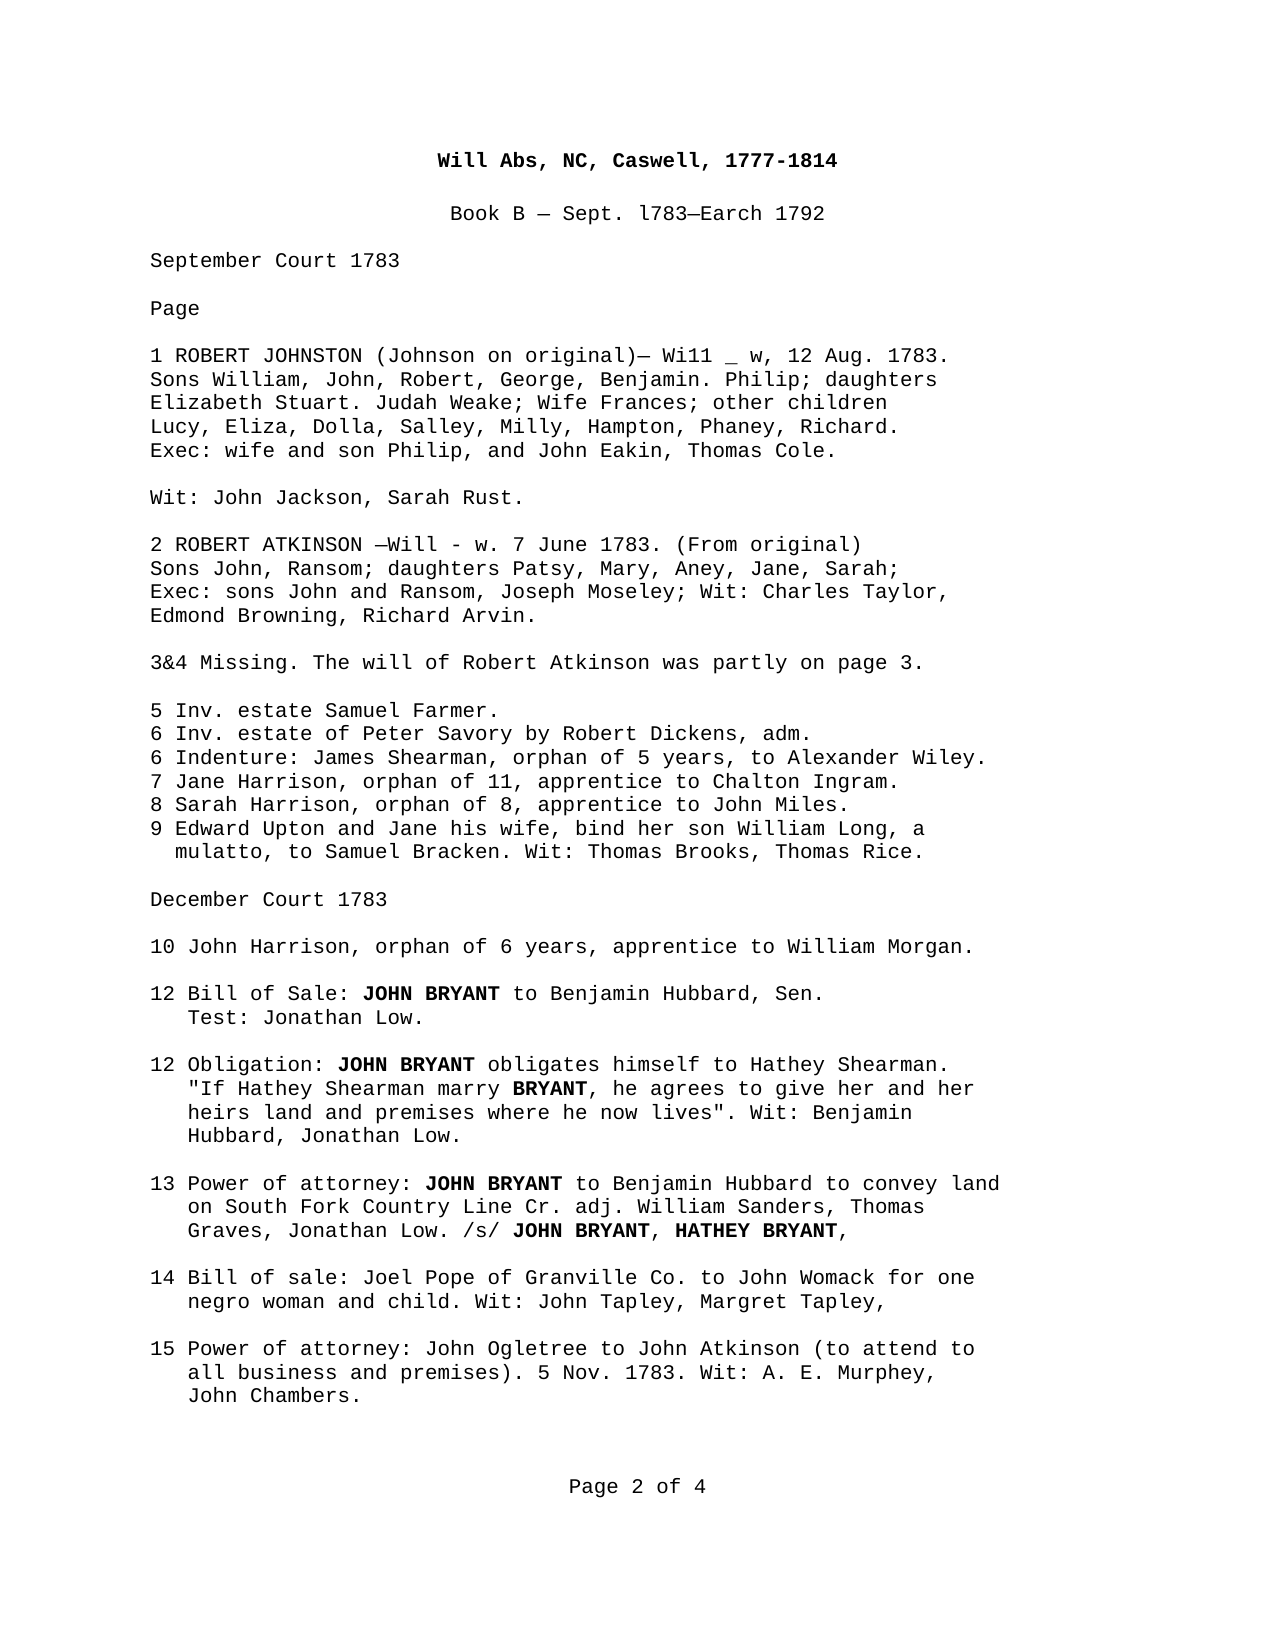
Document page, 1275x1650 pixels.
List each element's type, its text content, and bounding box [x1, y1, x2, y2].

text Graves, Jonathan Low. /s/ John Bryant, Hathey Bryant, [150, 1220, 1125, 1243]
text Exec: wife and son Philip, and John Eakin, Thomas Cole. [150, 439, 1125, 463]
text Wit: John Jackson, Sarah Rust. [150, 487, 1125, 511]
text Page [150, 298, 1125, 321]
text "If Hathey Shearman marry Bryant, he agrees to give her and her [150, 1078, 1125, 1102]
text 5 Inv. estate Samuel Farmer. [150, 700, 1125, 723]
text Lucy, Eliza, Dolla, Salley, Milly, Hampton, Phaney, Richard. [150, 416, 1125, 439]
text 1 ROBERT JOHNSTON (Johnson on original)— Wi11 _ w, 12 Aug. 1783. [150, 345, 1125, 369]
text 6 Indenture: James Shearman, orphan of 5 years, to Alexander Wiley. [150, 747, 1125, 771]
text 14 Bill of sale: Joel Pope of Granville Co. to John Womack for one [150, 1267, 1125, 1291]
text Test: Jonathan Low. [150, 1007, 1125, 1031]
text Edmond Browning, Richard Arvin. [150, 605, 1125, 629]
text 12 Bill of Sale: John Bryant to Benjamin Hubbard, Sen. [150, 983, 1125, 1007]
text December Court 1783 [150, 889, 1125, 912]
text Hubbard, Jonathan Low. [150, 1125, 1125, 1149]
text 2 ROBERT ATKINSON —Will - w. 7 June 1783. (From original) [150, 534, 1125, 558]
text September Court 1783 [150, 250, 1125, 274]
text Sons William, John, Robert, George, Benjamin. Philip; daughters [150, 369, 1125, 392]
text Sons John, Ransom; daughters Patsy, Mary, Aney, Jane, Sarah; [150, 558, 1125, 581]
text Book B — Sept. l783—Earch 1792 [150, 203, 1125, 227]
text 3&4 Missing. The will of Robert Atkinson was partly on page 3. [150, 652, 1125, 676]
text 12 Obligation: John Bryant obligates himself to Hathey Shearman. [150, 1054, 1125, 1078]
text 13 Power of attorney: John Bryant to Benjamin Hubbard to convey land [150, 1173, 1125, 1196]
text John Chambers. [150, 1385, 1125, 1409]
text all business and premises). 5 Nov. 1783. Wit: A. E. Murphey, [150, 1362, 1125, 1385]
text mulatto, to Samuel Bracken. Wit: Thomas Brooks, Thomas Rice. [150, 842, 1125, 865]
text on South Fork Country Line Cr. adj. William Sanders, Thomas [150, 1196, 1125, 1220]
text negro woman and child. Wit: John Tapley, Margret Tapley, [150, 1291, 1125, 1314]
text Elizabeth Stuart. Judah Weake; Wife Frances; other children [150, 392, 1125, 416]
text 10 John Harrison, orphan of 6 years, apprentice to William Morgan. [150, 936, 1125, 960]
text 8 Sarah Harrison, orphan of 8, apprentice to John Miles. [150, 794, 1125, 818]
text 6 Inv. estate of Peter Savory by Robert Dickens, adm. [150, 723, 1125, 747]
text Exec: sons John and Ransom, Joseph Moseley; Wit: Charles Taylor, [150, 581, 1125, 605]
text 9 Edward Upton and Jane his wife, bind her son William Long, a [150, 818, 1125, 842]
text 7 Jane Harrison, orphan of 11, apprentice to Chalton Ingram. [150, 771, 1125, 794]
text heirs land and premises where he now lives". Wit: Benjamin [150, 1102, 1125, 1125]
text 15 Power of attorney: John Ogletree to John Atkinson (to attend to [150, 1338, 1125, 1362]
